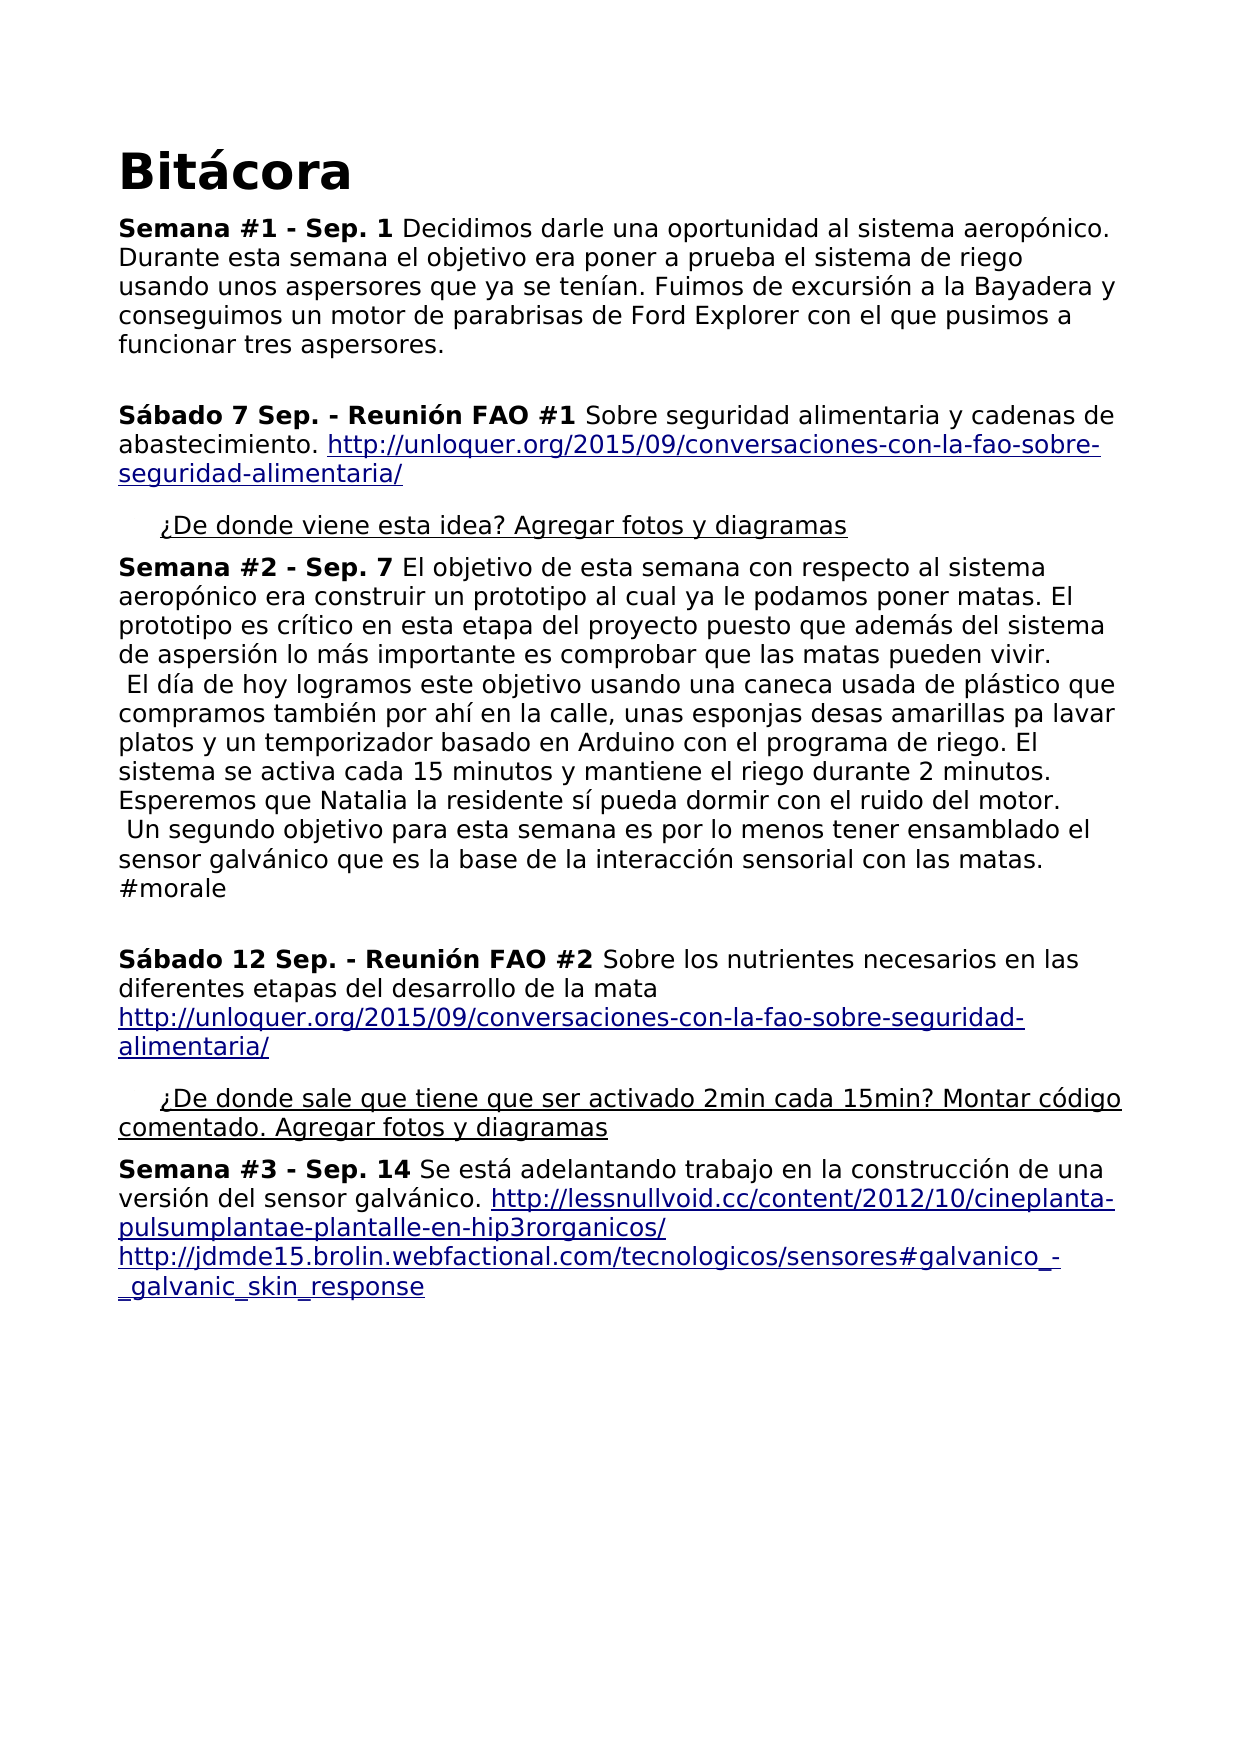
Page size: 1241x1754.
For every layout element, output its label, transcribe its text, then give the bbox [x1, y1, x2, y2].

text Sábado 12 Sep. - Reunión FAO #2 Sobre los nutrientes necesarios en las diferentes etapas del desarrollo de la mata http://unloquer.org/2015/09/conversaciones-con-la-fao-sobre-seguridad-alimentaria/ [118, 945, 1122, 1062]
text Semana #3 - Sep. 14 Se está adelantando trabajo en la construcción de una versión del sensor galvánico. http://lessnullvoid.cc/content/2012/10/cineplanta-pulsumplantae-plantalle-en-hip3rorganicos/ http://jdmde15.brolin.webfactional.com/tecnologicos/sensores#galvanico_-_galvanic_skin_response [118, 1155, 1122, 1301]
subtitle Bitácora [118, 143, 1122, 201]
text ¿De donde sale que tiene que ser activado 2min cada 15min? Montar código comentado. Agregar fotos y diagramas [118, 1074, 1122, 1143]
text ¿De donde viene esta idea? Agregar fotos y diagramas [118, 501, 1122, 541]
text Sábado 7 Sep. - Reunión FAO #1 Sobre seguridad alimentaria y cadenas de abastecimiento. http://unloquer.org/2015/09/conversaciones-con-la-fao-sobre-seguridad-alimentaria/ [118, 401, 1122, 489]
text Semana #1 - Sep. 1 Decidimos darle una oportunidad al sistema aeropónico. Durante esta semana el objetivo era poner a prueba el sistema de riego usando unos aspersores que ya se tenían. Fuimos de excursión a la Bayadera y conseguimos un motor de parabrisas de Ford Explorer con el que pusimos a funcionar tres aspersores. [118, 214, 1122, 389]
text Semana #2 - Sep. 7 El objetivo de esta semana con respecto al sistema aeropónico era construir un prototipo al cual ya le podamos poner matas. El prototipo es crítico en esta etapa del proyecto puesto que además del sistema de aspersión lo más importante es comprobar que las matas pueden vivir. El día de hoy logramos este objetivo usando una caneca usada de plástico que compramos también por ahí en la calle, unas esponjas desas amarillas pa lavar platos y un temporizador basado en Arduino con el programa de riego. El sistema se activa cada 15 minutos y mantiene el riego durante 2 minutos. Esperemos que Natalia la residente sí pueda dormir con el ruido del motor. Un segundo objetivo para esta semana es por lo menos tener ensamblado el sensor galvánico que es la base de la interacción sensorial con las matas. #morale [118, 553, 1122, 932]
